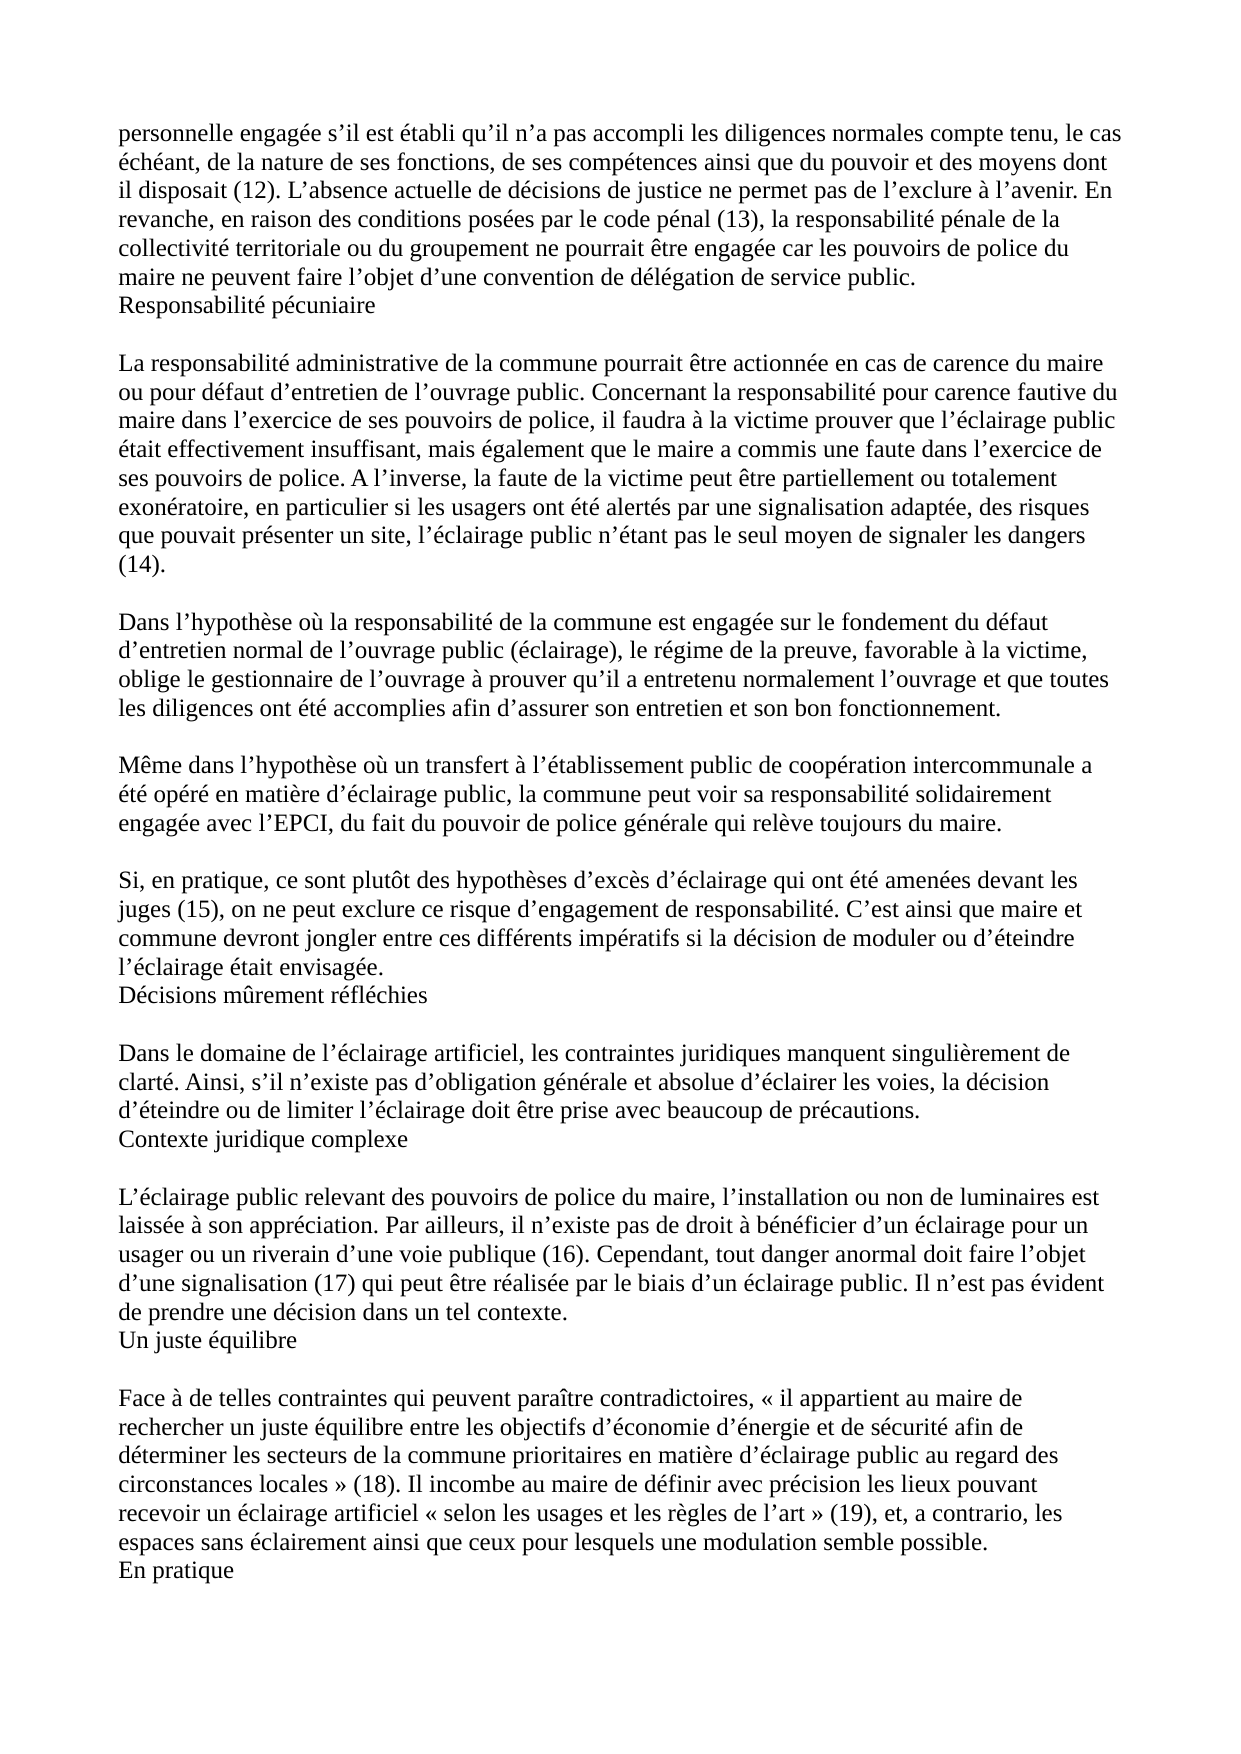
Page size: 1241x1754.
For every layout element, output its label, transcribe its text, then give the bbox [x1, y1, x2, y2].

text personnelle engagée s’il est établi qu’il n’a pas accompli les diligences normales compte tenu, le cas échéant, de la nature de ses fonctions, de ses compétences ainsi que du pouvoir et des moyens dont il disposait (12). L’absence actuelle de décisions de justice ne permet pas de l’exclure à l’avenir. En revanche, en raison des conditions posées par le code pénal (13), la responsabilité pénale de la collectivité territoriale ou du groupement ne pourrait être engagée car les pouvoirs de police du maire ne peuvent faire l’objet d’une convention de délégation de service public. Responsabilité pécuniaire La responsabilité administrative de la commune pourrait être actionnée en cas de carence du maire ou pour défaut d’entretien de l’ouvrage public. Concernant la responsabilité pour carence fautive du maire dans l’exercice de ses pouvoirs de police, il faudra à la victime prouver que l’éclairage public était effectivement insuffisant, mais également que le maire a commis une faute dans l’exercice de ses pouvoirs de police. A l’inverse, la faute de la victime peut être partiellement ou totalement exonératoire, en particulier si les usagers ont été alertés par une signalisation adaptée, des risques que pouvait présenter un site, l’éclairage public n’étant pas le seul moyen de signaler les dangers (14). Dans l’hypothèse où la responsabilité de la commune est engagée sur le fondement du défaut d’entretien normal de l’ouvrage public (éclairage), le régime de la preuve, favorable à la victime, oblige le gestionnaire de l’ouvrage à prouver qu’il a entretenu normalement l’ouvrage et que toutes les diligences ont été accomplies afin d’assurer son entretien et son bon fonctionnement. Même dans l’hypothèse où un transfert à l’établissement public de coopération intercommunale a été opéré en matière d’éclairage public, la commune peut voir sa responsabilité solidairement engagée avec l’EPCI, du fait du pouvoir de police générale qui relève toujours du maire. Si, en pratique, ce sont plutôt des hypothèses d’excès d’éclairage qui ont été amenées devant les juges (15), on ne peut exclure ce risque d’engagement de responsabilité. C’est ainsi que maire et commune devront jongler entre ces différents impératifs si la décision de moduler ou d’éteindre l’éclairage était envisagée. Décisions mûrement réfléchies Dans le domaine de l’éclairage artificiel, les contraintes juridiques manquent singulièrement de clarté. Ainsi, s’il n’existe pas d’obligation générale et absolue d’éclairer les voies, la décision d’éteindre ou de limiter l’éclairage doit être prise avec beaucoup de précautions. Contexte juridique complexe L’éclairage public relevant des pouvoirs de police du maire, l’installation ou non de luminaires est laissée à son appréciation. Par ailleurs, il n’existe pas de droit à bénéficier d’un éclairage pour un usager ou un riverain d’une voie publique (16). Cependant, tout danger anormal doit faire l’objet d’une signalisation (17) qui peut être réalisée par le biais d’un éclairage public. Il n’est pas évident de prendre une décision dans un tel contexte. Un juste équilibre Face à de telles contraintes qui peuvent paraître contradictoires, « il appartient au maire de rechercher un juste équilibre entre les objectifs d’économie d’énergie et de sécurité afin de déterminer les secteurs de la commune prioritaires en matière d’éclairage public au regard des circonstances locales » (18). Il incombe au maire de définir avec précision les lieux pouvant recevoir un éclairage artificiel « selon les usages et les règles de l’art » (19), et, a contrario, les espaces sans éclairement ainsi que ceux pour lesquels une modulation semble possible. En pratique [118, 118, 1122, 1613]
